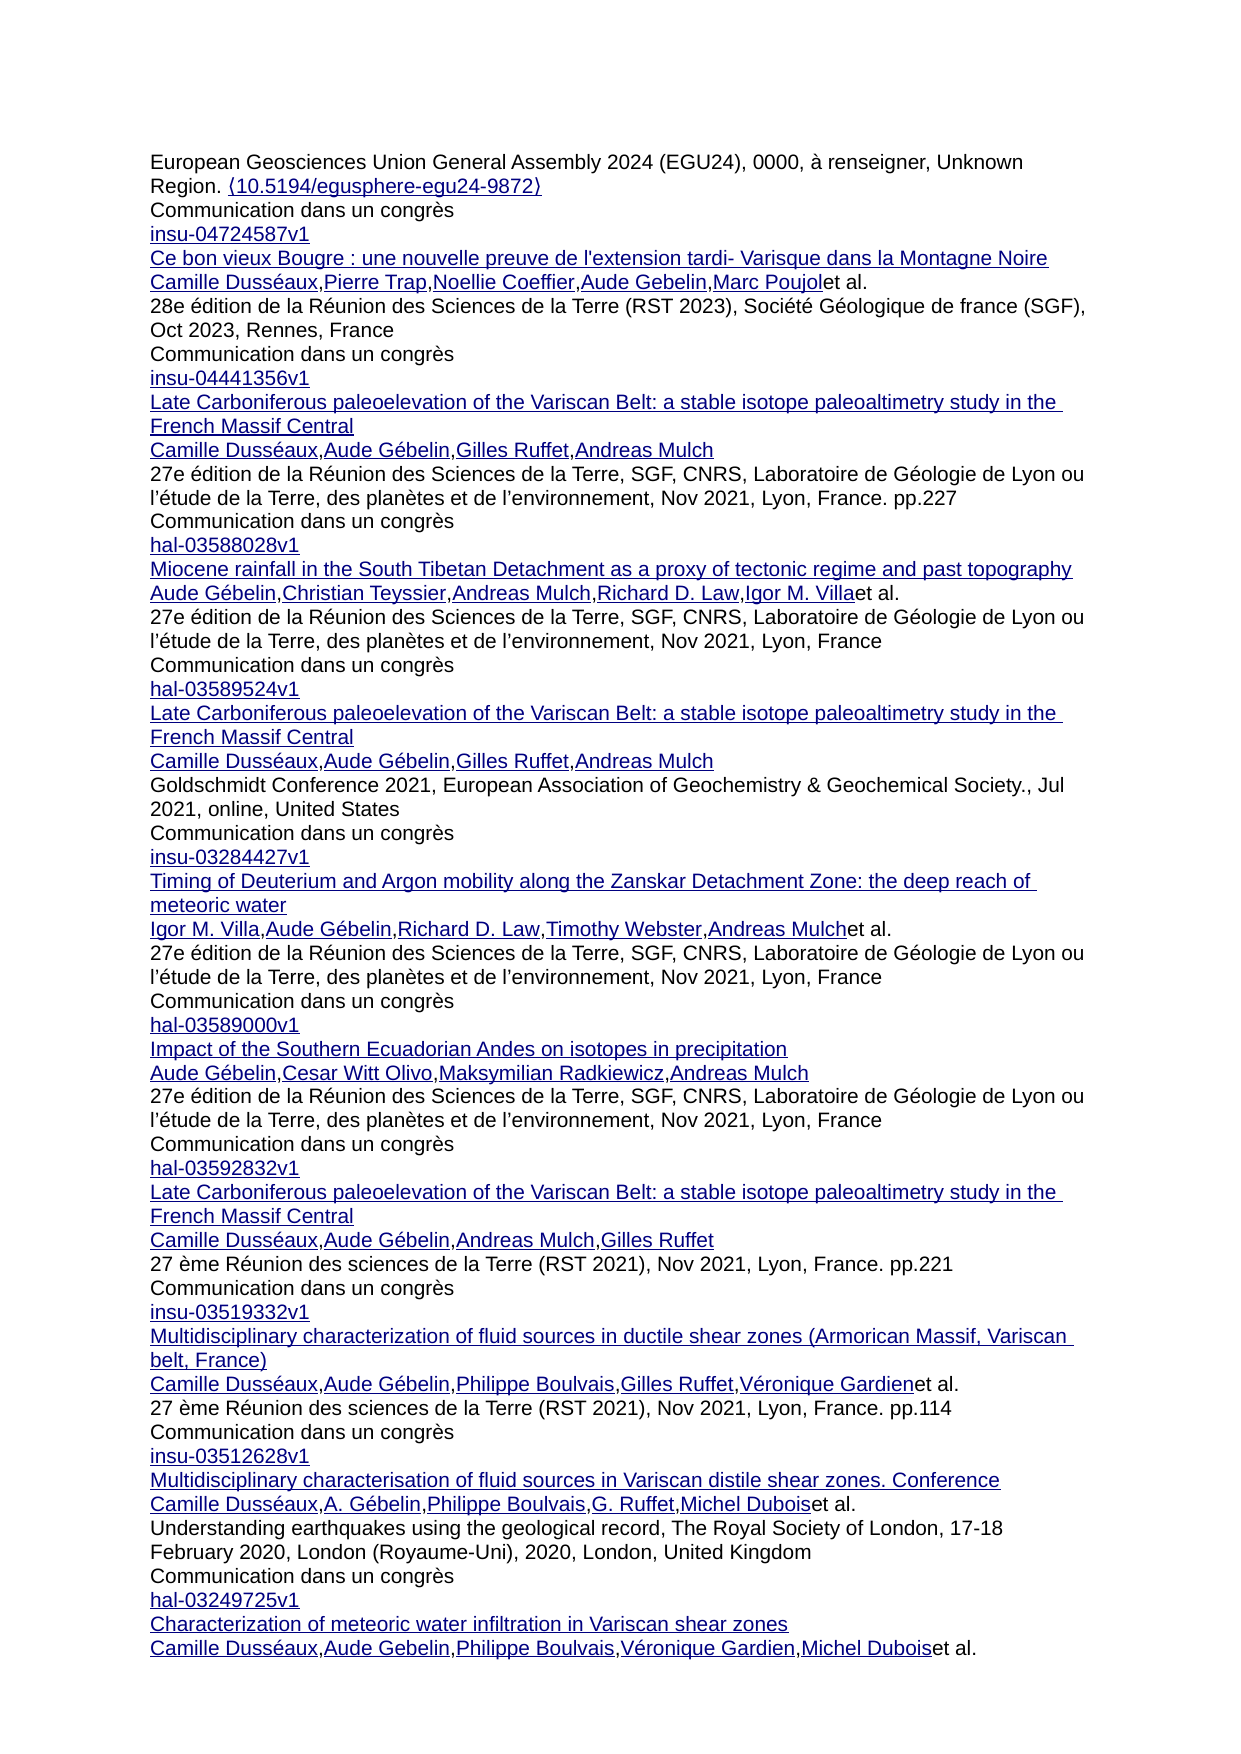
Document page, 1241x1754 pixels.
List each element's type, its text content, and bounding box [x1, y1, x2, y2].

table_cell Miocene rainfall in the South Tibetan Detachment as a proxy of tectonic regime and past topography Aude Gébelin,Christian Teyssier,Andreas Mulch,Richard D. Law,Igor M. Villaet al. 27e édition de la Réunion des Sciences de la Terre, SGF, CNRS, Laboratoire de Géologie de Lyon ou l’étude de la Terre, des planètes et de l’environnement, Nov 2021, Lyon, France Communication dans un congrès hal-03589524v1 [150, 557, 1090, 701]
table_cell Characterization of meteoric water infiltration in Variscan shear zones Camille Dusséaux,Aude Gebelin,Philippe Boulvais,Véronique Gardien,Michel Duboiset al. [150, 1611, 1090, 1659]
table_cell Late Carboniferous paleoelevation of the Variscan Belt: a stable isotope paleoaltimetry study in the French Massif Central Camille Dusséaux,Aude Gébelin,Gilles Ruffet,Andreas Mulch Goldschmidt Conference 2021, European Association of Geochemistry & Geochemical Society., Jul 2021, online, United States Communication dans un congrès insu-03284427v1 [150, 701, 1090, 869]
table_cell Multidisciplinary characterisation of fluid sources in Variscan distile shear zones. Conference Camille Dusséaux,A. Gébelin,Philippe Boulvais,G. Ruffet,Michel Duboiset al. Understanding earthquakes using the geological record, The Royal Society of London, 17-18 February 2020, London (Royaume-Uni), 2020, London, United Kingdom Communication dans un congrès hal-03249725v1 [150, 1468, 1090, 1611]
table_cell Late Carboniferous paleoelevation of the Variscan Belt: a stable isotope paleoaltimetry study in the French Massif Central Camille Dusséaux,Aude Gébelin,Andreas Mulch,Gilles Ruffet 27 ème Réunion des sciences de la Terre (RST 2021), Nov 2021, Lyon, France. pp.221 Communication dans un congrès insu-03519332v1 [150, 1180, 1090, 1324]
table_cell European Geosciences Union General Assembly 2024 (EGU24), 0000, à renseigner, Unknown Region. ⟨10.5194/egusphere-egu24-9872⟩ Communication dans un congrès insu-04724587v1 [150, 150, 1090, 246]
table_cell Ce bon vieux Bougre : une nouvelle preuve de l'extension tardi- Varisque dans la Montagne Noire Camille Dusséaux,Pierre Trap,Noellie Coeffier,Aude Gebelin,Marc Poujolet al. 28e édition de la Réunion des Sciences de la Terre (RST 2023), Société Géologique de france (SGF), Oct 2023, Rennes, France Communication dans un congrès insu-04441356v1 [150, 246, 1090, 389]
table_cell Impact of the Southern Ecuadorian Andes on isotopes in precipitation Aude Gébelin,Cesar Witt Olivo,Maksymilian Radkiewicz,Andreas Mulch 27e édition de la Réunion des Sciences de la Terre, SGF, CNRS, Laboratoire de Géologie de Lyon ou l’étude de la Terre, des planètes et de l’environnement, Nov 2021, Lyon, France Communication dans un congrès hal-03592832v1 [150, 1036, 1090, 1180]
table_cell Multidisciplinary characterization of fluid sources in ductile shear zones (Armorican Massif, Variscan belt, France) Camille Dusséaux,Aude Gébelin,Philippe Boulvais,Gilles Ruffet,Véronique Gardienet al. 27 ème Réunion des sciences de la Terre (RST 2021), Nov 2021, Lyon, France. pp.114 Communication dans un congrès insu-03512628v1 [150, 1324, 1090, 1468]
table_cell Timing of Deuterium and Argon mobility along the Zanskar Detachment Zone: the deep reach of meteoric water Igor M. Villa,Aude Gébelin,Richard D. Law,Timothy Webster,Andreas Mulchet al. 27e édition de la Réunion des Sciences de la Terre, SGF, CNRS, Laboratoire de Géologie de Lyon ou l’étude de la Terre, des planètes et de l’environnement, Nov 2021, Lyon, France Communication dans un congrès hal-03589000v1 [150, 869, 1090, 1036]
table_cell Late Carboniferous paleoelevation of the Variscan Belt: a stable isotope paleoaltimetry study in the French Massif Central Camille Dusséaux,Aude Gébelin,Gilles Ruffet,Andreas Mulch 27e édition de la Réunion des Sciences de la Terre, SGF, CNRS, Laboratoire de Géologie de Lyon ou l’étude de la Terre, des planètes et de l’environnement, Nov 2021, Lyon, France. pp.227 Communication dans un congrès hal-03588028v1 [150, 390, 1090, 557]
